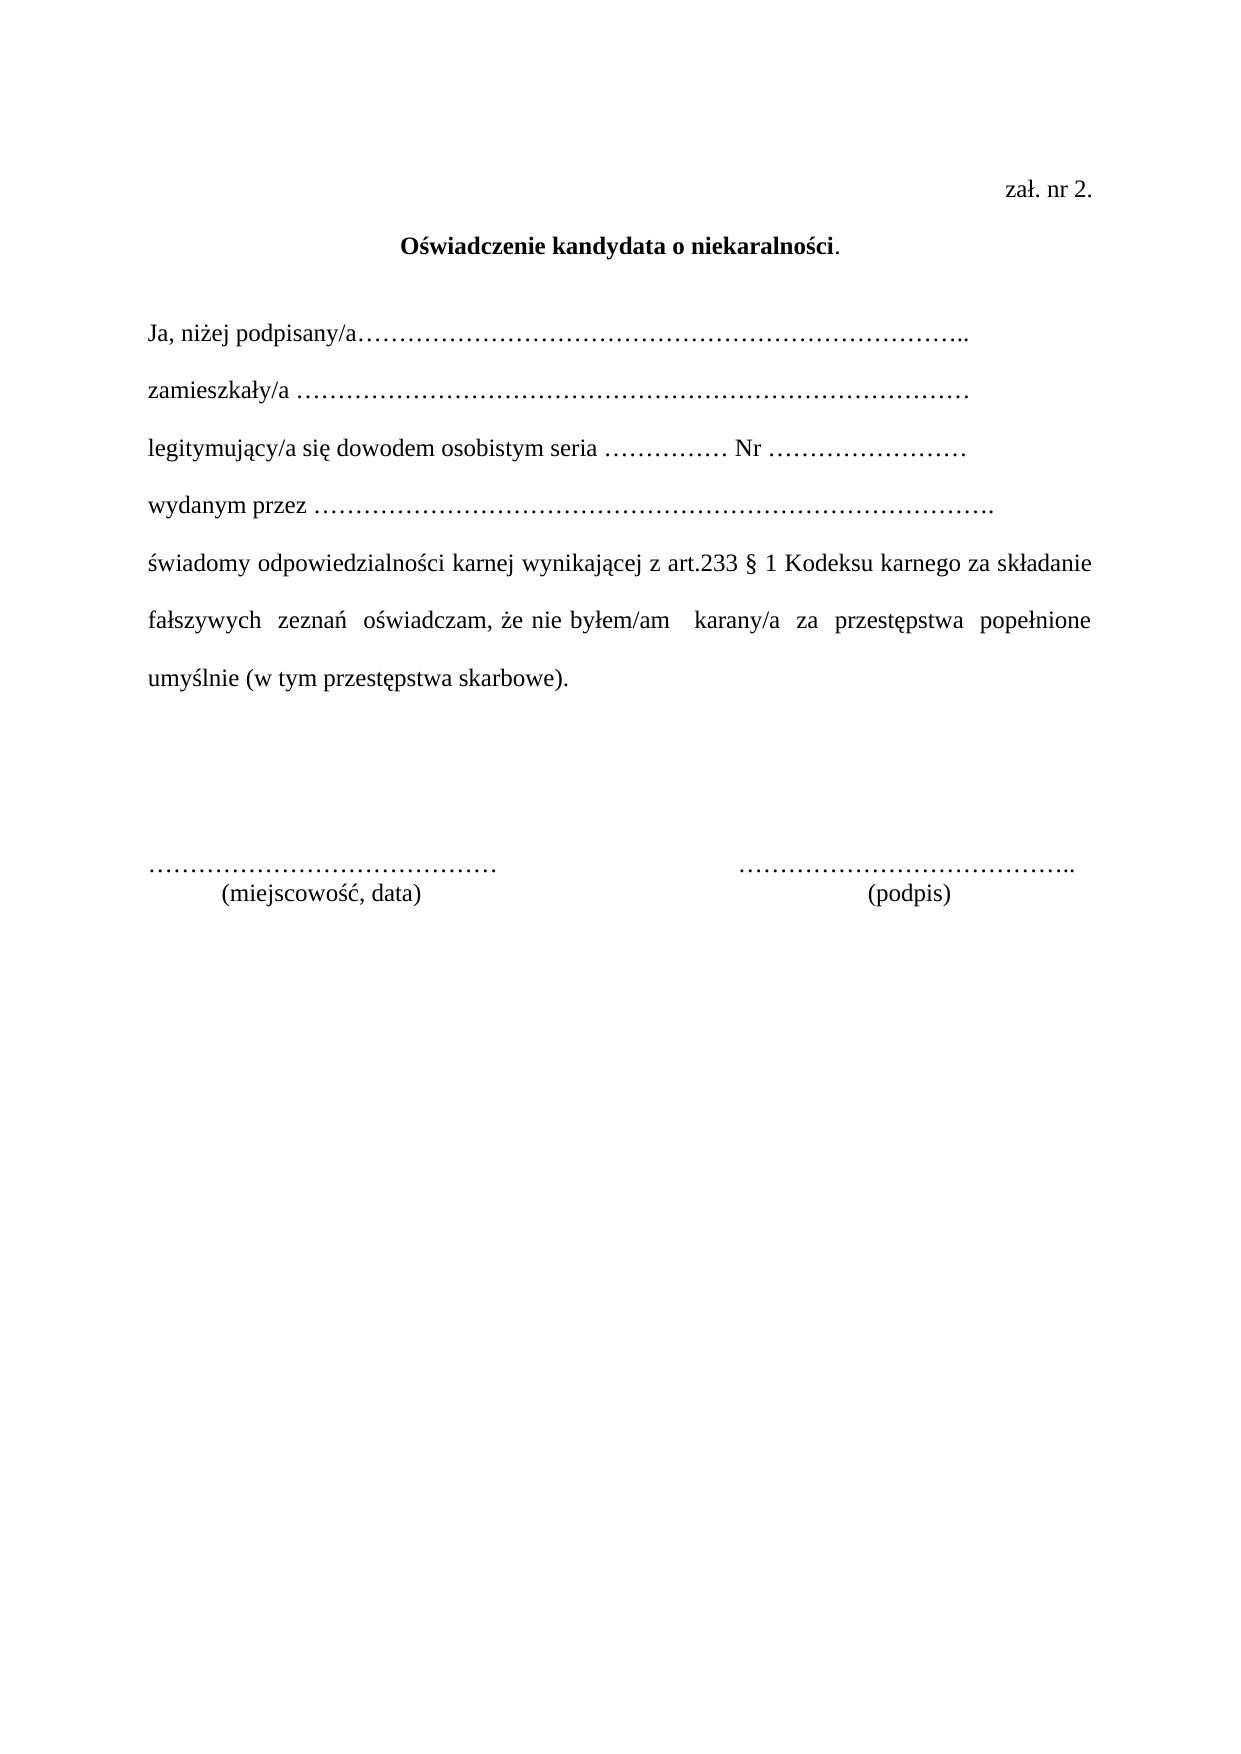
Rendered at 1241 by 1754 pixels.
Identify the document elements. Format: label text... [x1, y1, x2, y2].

text (miejscowość, data) (podpis) [148, 878, 1093, 907]
text Ja, niżej podpisany/a……………………………………………………………….. [148, 318, 1093, 346]
text …………………………………… ………………………………….. [148, 849, 1093, 878]
text świadomy odpowiedzialności karnej wynikającej z art.233 § 1 Kodeksu karnego za składanie fałszywych zeznań oświadczam, że nie byłem/am karany/a za przestępstwa popełnione umyślnie (w tym przestępstwa skarbowe). [148, 548, 1093, 691]
text legitymujący/a się dowodem osobistym seria …………… Nr …………………… [148, 433, 1093, 461]
text zamieszkały/a ……………………………………………………………………… [148, 375, 1093, 404]
text Oświadczenie kandydata o niekaralności. [148, 231, 1093, 260]
text zał. nr 2. [148, 174, 1093, 203]
text wydanym przez ………………………………………………………………………. [148, 490, 1093, 519]
